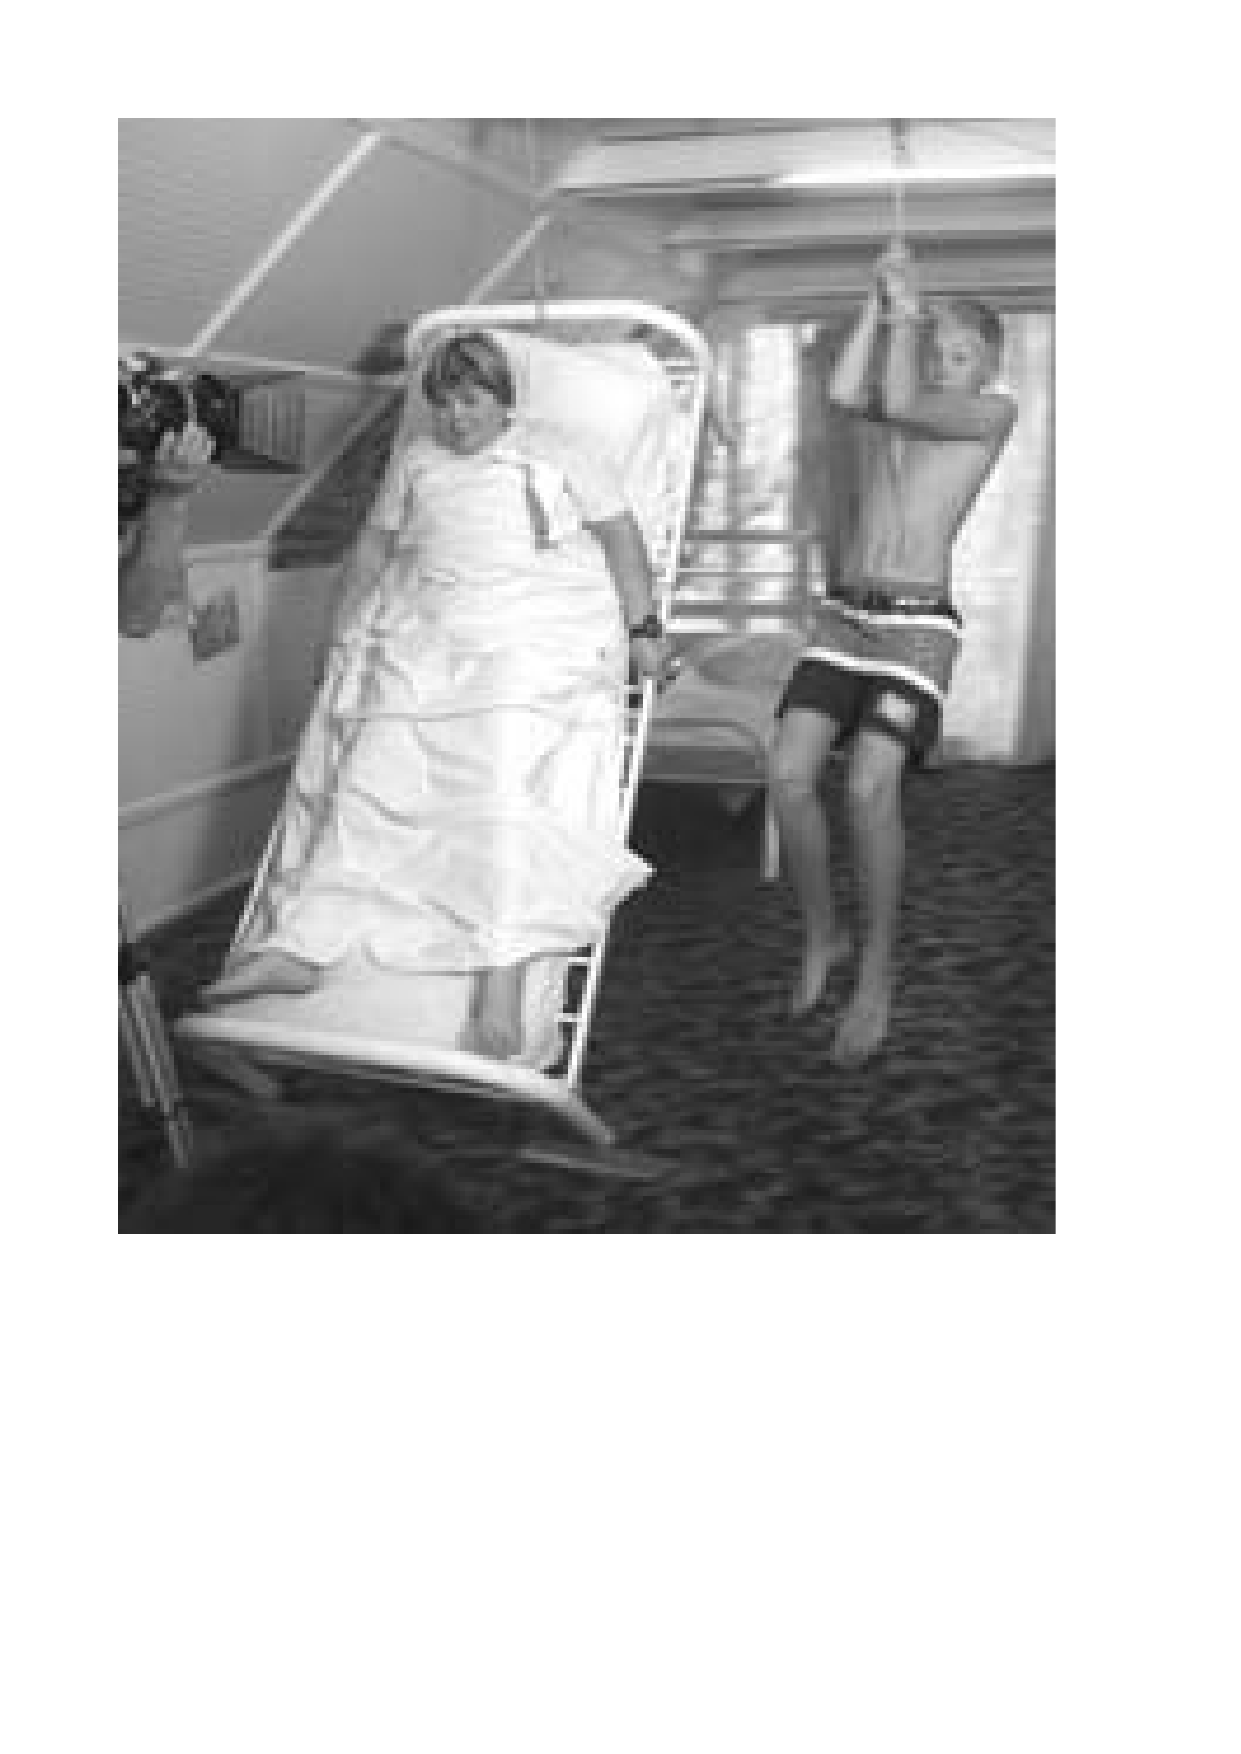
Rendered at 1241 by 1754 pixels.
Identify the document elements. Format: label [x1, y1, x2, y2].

picture [118, 118, 1056, 1234]
